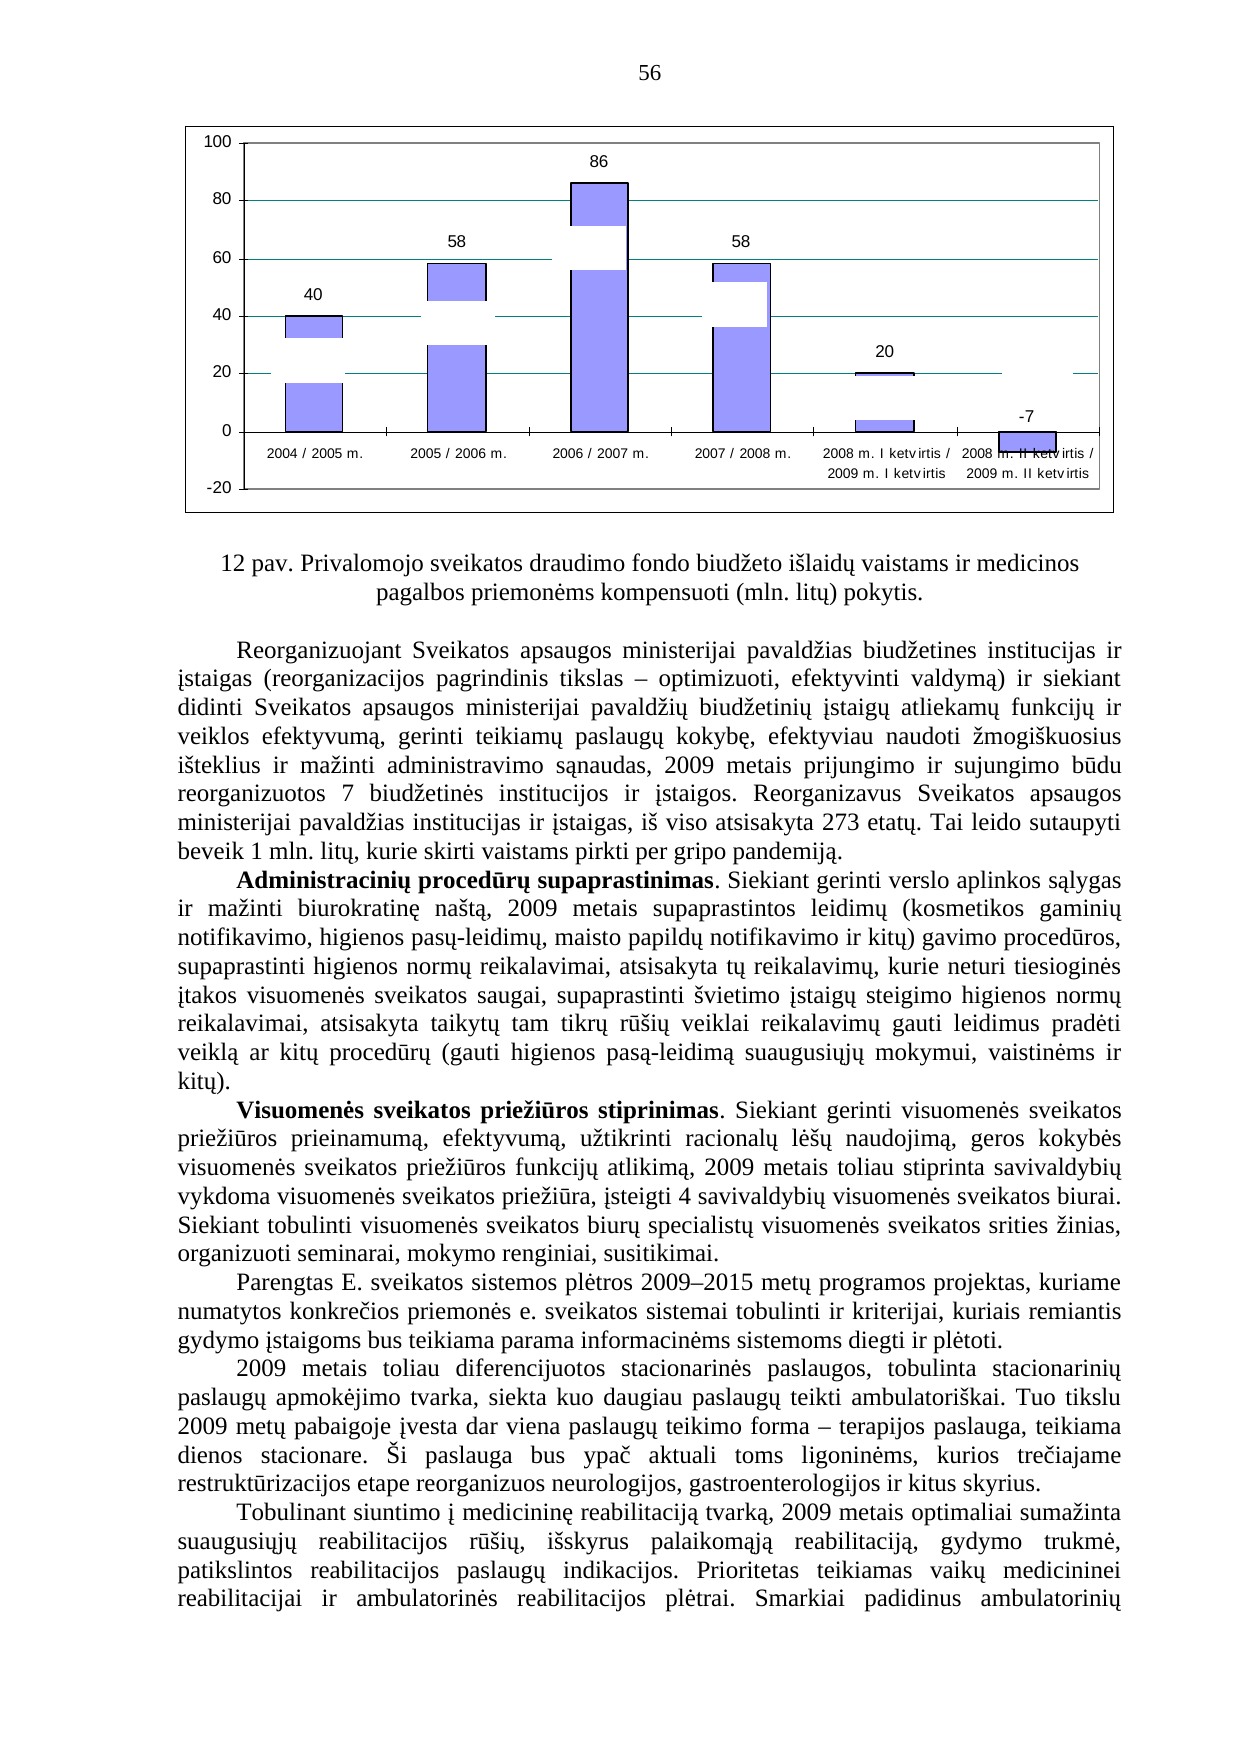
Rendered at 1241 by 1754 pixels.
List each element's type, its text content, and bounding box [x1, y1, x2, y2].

text 14 % [271, 346, 330, 374]
text 6 % [852, 383, 902, 412]
text -2 % [1002, 364, 1058, 393]
text 2009 metais toliau diferencijuotos stacionarinės paslaugos, tobulinta stacionarinių paslaugų apmokėjimo tvarka, siekta kuo daugiau paslaugų teikti ambulatoriškai. Tuo tikslu 2009 metų pabaigoje įvesta dar viena paslaugų teikimo forma – terapijos paslauga, teikiama dienos stacionare. Ši paslauga bus ypač aktuali toms ligoninėms, kurios trečiajame restruktūrizacijos etape reorganizuos neurologijos, gastroenterologijos ir kitus skyrius. [177, 1353, 1122, 1497]
text Administracinių procedūrų supaprastinimas. Siekiant gerinti verslo aplinkos sąlygas ir mažinti biurokratinę naštą, 2009 metais supaprastintos leidimų (kosmetikos gaminių notifikavimo, higienos pasų-leidimų, maisto papildų notifikavimo ir kitų) gavimo procedūros, supaprastinti higienos normų reikalavimai, atsisakyta tų reikalavimų, kurie neturi tiesioginės įtakos visuomenės sveikatos saugai, supaprastinti švietimo įstaigų steigimo higienos normų reikalavimai, atsisakyta taikytų tam tikrų rūšių veiklai reikalavimų gauti leidimus pradėti veiklą ar kitų procedūrų (gauti higienos pasą-leidimą suaugusiųjų mokymui, vaistinėms ir kitų). [177, 865, 1122, 1095]
text Reorganizuojant Sveikatos apsaugos ministerijai pavaldžias biudžetines institucijas ir įstaigas (reorganizacijos pagrindinis tikslas – optimizuoti, efektyvinti valdymą) ir siekiant didinti Sveikatos apsaugos ministerijai pavaldžių biudžetinių įstaigų atliekamų funkcijų ir veiklos efektyvumą, gerinti teikiamų paslaugų kokybę, efektyviau naudoti žmogiškuosius išteklius ir mažinti administravimo sąnaudas, 2009 metais prijungimo ir sujungimo būdu reorganizuotos 7 biudžetinės institucijos ir įstaigos. Reorganizavus Sveikatos apsaugos ministerijai pavaldžias institucijas ir įstaigas, iš viso atsisakyta 273 etatų. Tai leido sutaupyti beveik 1 mln. litų, kurie skirti vaistams pirkti per gripo pandemiją. [177, 635, 1122, 865]
text Visuomenės sveikatos priežiūros stiprinimas. Siekiant gerinti visuomenės sveikatos priežiūros prieinamumą, efektyvumą, užtikrinti racionalų lėšų naudojimą, geros kokybės visuomenės sveikatos priežiūros funkcijų atlikimą, 2009 metais toliau stiprinta savivaldybių vykdoma visuomenės sveikatos priežiūra, įsteigti 4 savivaldybių visuomenės sveikatos biurai. Siekiant tobulinti visuomenės sveikatos biurų specialistų visuomenės sveikatos srities žinias, organizuoti seminarai, mokymo renginiai, susitikimai. [177, 1095, 1122, 1267]
text Parengtas E. sveikatos sistemos plėtros 2009–2015 metų programos projektas, kuriame numatytos konkrečios priemonės e. sveikatos sistemai tobulinti ir kriterijai, kuriais remiantis gydymo įstaigoms bus teikiama parama informacinėms sistemoms diegti ir plėtoti. [177, 1267, 1122, 1353]
text 9 % [702, 289, 752, 318]
text Tobulinant siuntimo į medicininę reabilitaciją tvarką, 2009 metais optimaliai sumažinta suaugusiųjų reabilitacijos rūšių, išskyrus palaikomąją reabilitaciją, gydymo trukmė, patikslintos reabilitacijos paslaugų indikacijos. Prioritetas teikiamas vaikų medicininei reabilitacijai ir ambulatorinės reabilitacijos plėtrai. Smarkiai padidinus ambulatorinių [177, 1497, 1122, 1612]
text 12 % [421, 308, 480, 337]
text 16 % [552, 233, 611, 262]
text 12 pav. Privalomojo sveikatos draudimo fondo biudžeto išlaidų vaistams ir medicinos pagalbos priemonėms kompensuoti (mln. litų) pokytis. [177, 548, 1122, 606]
